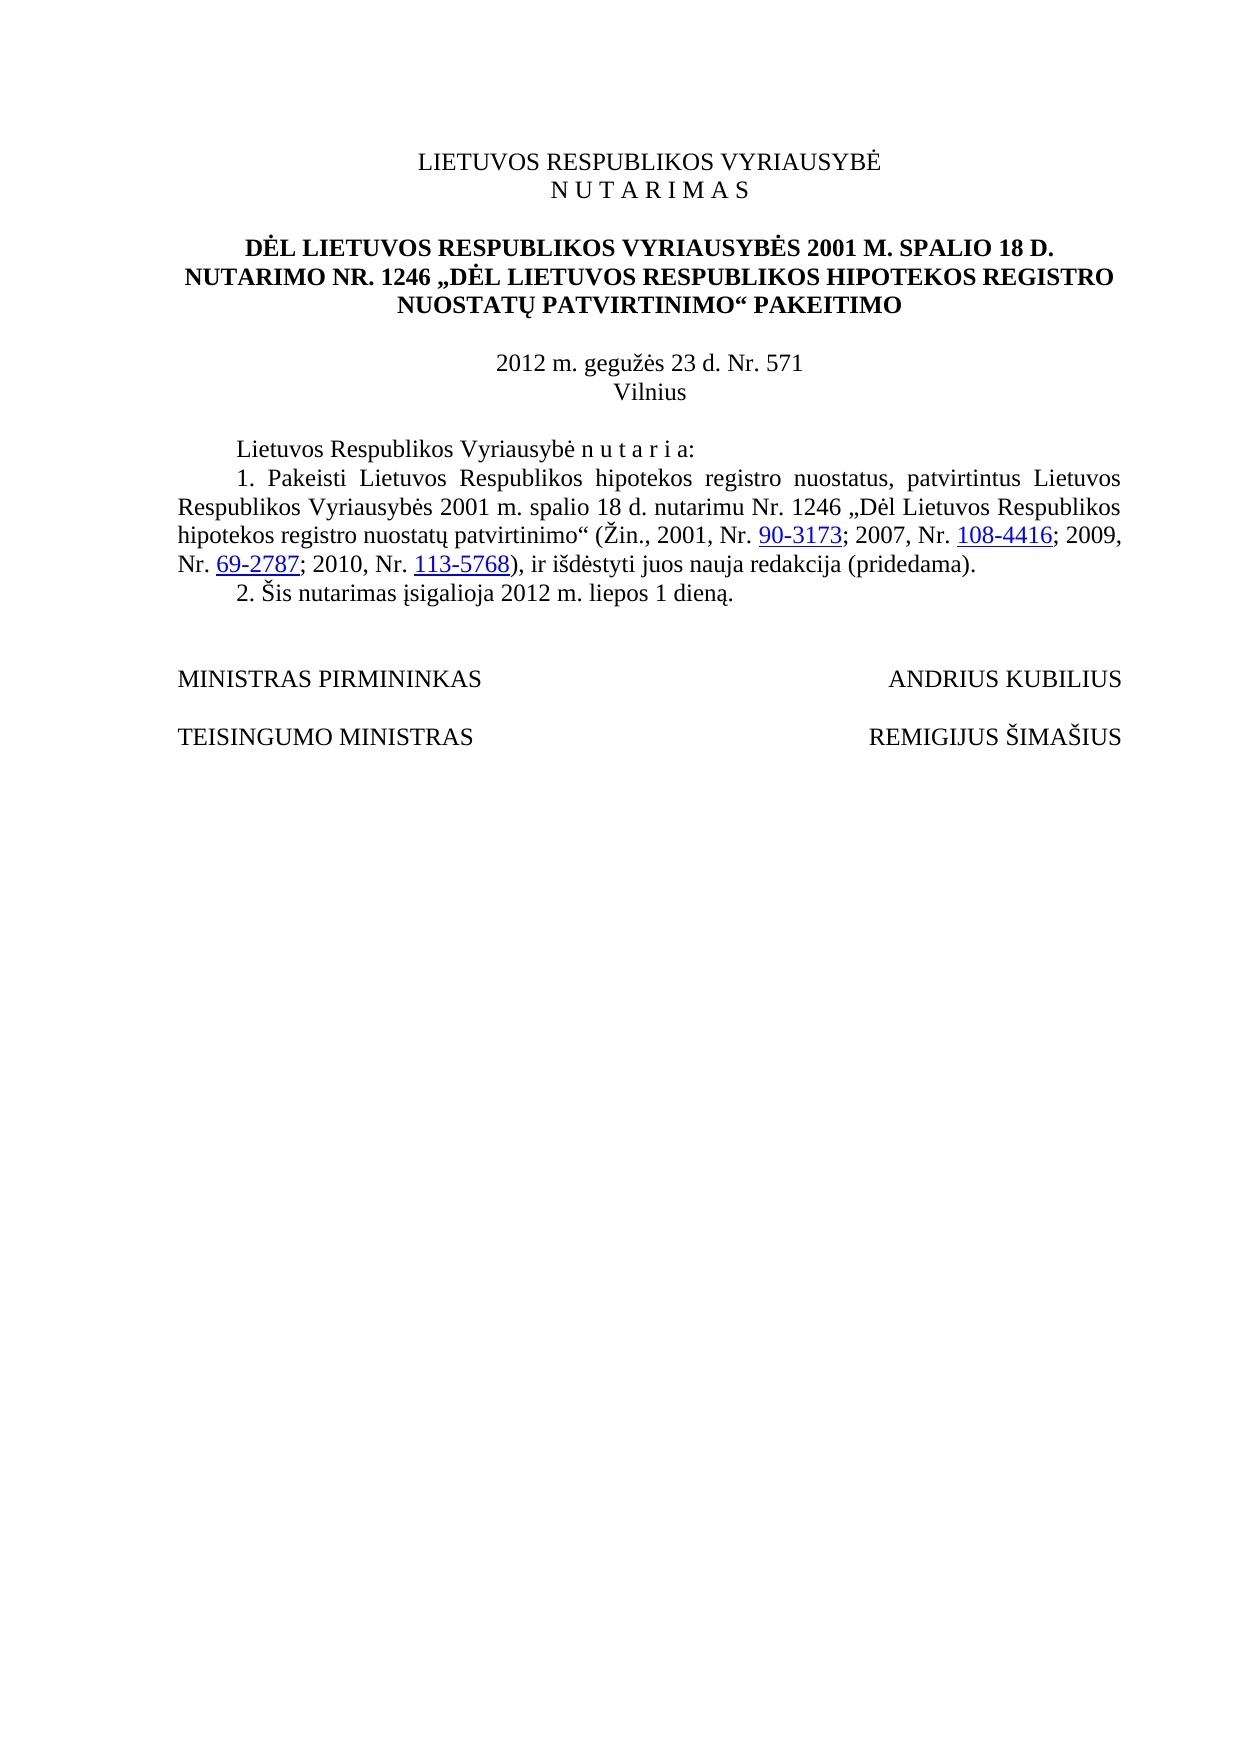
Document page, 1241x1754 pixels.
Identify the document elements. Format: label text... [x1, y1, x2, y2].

text MINISTRAS PIRMININKAS ANDRIUS KUBILIUS [177, 664, 1122, 693]
text 2. Šis nutarimas įsigalioja 2012 m. liepos 1 dieną. [177, 578, 1122, 607]
text Lietuvos Respublikos Vyriausybė n u t a r i a: [177, 434, 1122, 463]
text TEISINGUMO MINISTRAS REMIGIJUS ŠIMAŠIUS [177, 722, 1122, 751]
text NUTARIMAS [177, 176, 1122, 204]
text 2012 m. gegužės 23 d. Nr. 571 [177, 348, 1122, 377]
text 1. Pakeisti Lietuvos Respublikos hipotekos registro nuostatus, patvirtintus Lietuvos Respublikos Vyriausybės 2001 m. spalio 18 d. nutarimu Nr. 1246 „Dėl Lietuvos Respublikos hipotekos registro nuostatų patvirtinimo“ (Žin., 2001, Nr. 90-3173; 2007, Nr. 108-4416; 2009, Nr. 69-2787; 2010, Nr. 113-5768), ir išdėstyti juos nauja redakcija (pridedama). [177, 463, 1122, 578]
text DĖL LIETUVOS RESPUBLIKOS VYRIAUSYBĖS 2001 M. SPALIO 18 D. NUTARIMO NR. 1246 „DĖL LIETUVOS RESPUBLIKOS HIPOTEKOS REGISTRO NUOSTATŲ PATVIRTINIMO“ PAKEITIMO [177, 233, 1122, 319]
text Lietuvos Respublikos Vyriausybė [177, 147, 1122, 176]
text Vilnius [177, 377, 1122, 406]
